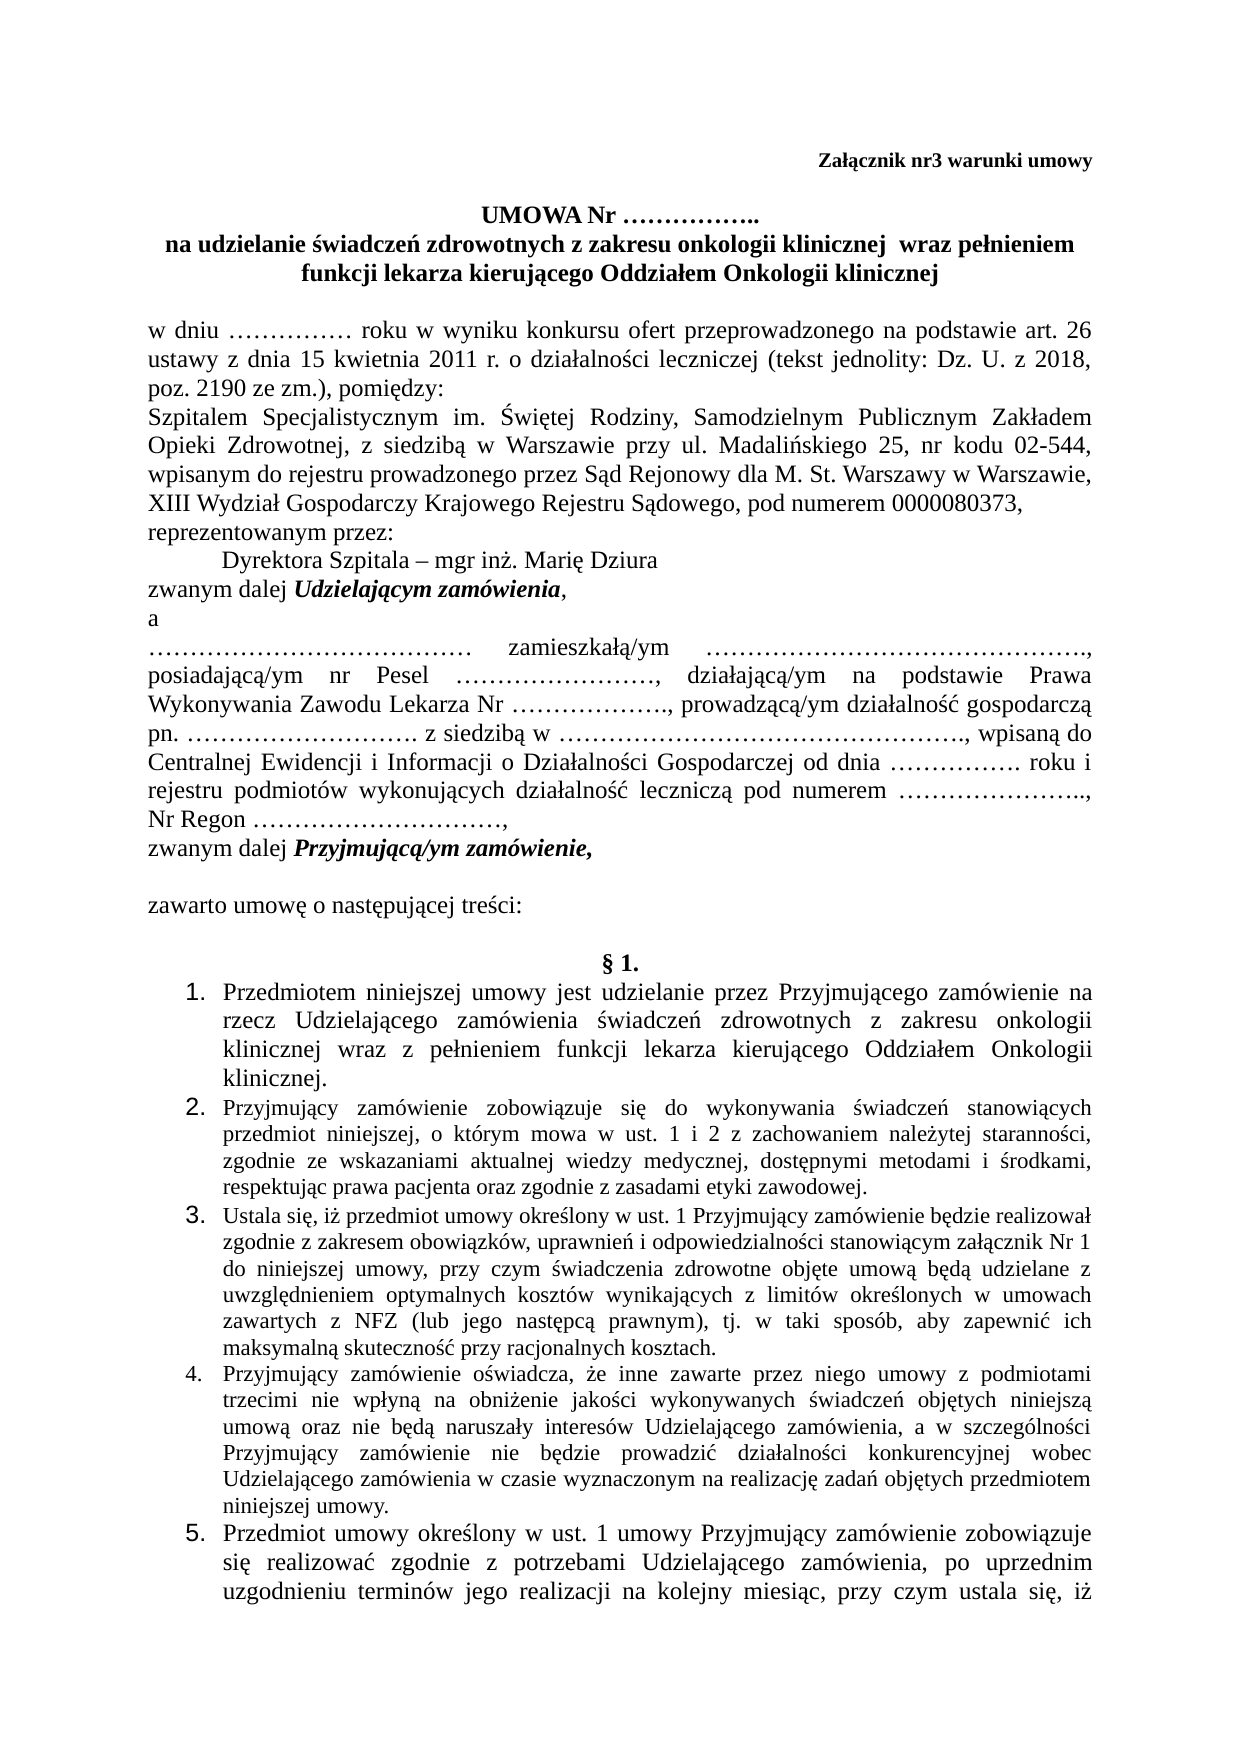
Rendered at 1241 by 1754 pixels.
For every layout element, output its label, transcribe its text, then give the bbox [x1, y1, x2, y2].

text w dniu …………… roku w wyniku konkursu ofert przeprowadzonego na podstawie art. 26 ustawy z dnia 15 kwietnia 2011 r. o działalności leczniczej (tekst jednolity: Dz. U. z 2018, poz. 2190 ze zm.), pomiędzy: [148, 315, 1093, 402]
text na udzielanie świadczeń zdrowotnych z zakresu onkologii klinicznej wraz pełnieniem funkcji lekarza kierującego Oddziałem Onkologii klinicznej [148, 229, 1093, 287]
text Załącznik nr3 warunki umowy [148, 148, 1093, 172]
list Przedmiot umowy określony w ust. 1 umowy Przyjmujący zamówienie zobowiązuje się realizować zgodnie z potrzebami Udzielającego zamówienia, po uprzednim uzgodnieniu terminów jego realizacji na kolejny miesiąc, przy czym ustala się, iż [185, 1518, 1093, 1604]
text zwanym dalej Udzielającym zamówienia, [148, 574, 1093, 603]
list Przyjmujący zamówienie zobowiązuje się do wykonywania świadczeń stanowiących przedmiot niniejszej, o którym mowa w ust. 1 i 2 z zachowaniem należytej staranności, zgodnie ze wskazaniami aktualnej wiedzy medycznej, dostępnymi metodami i środkami, respektując prawa pacjenta oraz zgodnie z zasadami etyki zawodowej. [185, 1092, 1093, 1199]
text zawarto umowę o następującej treści: [148, 890, 1093, 919]
text UMOWA Nr …………….. [148, 200, 1093, 229]
text § 1. [148, 948, 1093, 977]
text Szpitalem Specjalistycznym im. Świętej Rodziny, Samodzielnym Publicznym Zakładem Opieki Zdrowotnej, z siedzibą w Warszawie przy ul. Madalińskiego 25, nr kodu 02-544, wpisanym do rejestru prowadzonego przez Sąd Rejonowy dla M. St. Warszawy w Warszawie, XIII Wydział Gospodarczy Krajowego Rejestru Sądowego, pod numerem 0000080373, [148, 402, 1093, 517]
text reprezentowanym przez: [148, 517, 1093, 545]
text Dyrektora Szpitala – mgr inż. Marię Dziura [148, 545, 1093, 574]
list Ustala się, iż przedmiot umowy określony w ust. 1 Przyjmujący zamówienie będzie realizował zgodnie z zakresem obowiązków, uprawnień i odpowiedzialności stanowiącym załącznik Nr 1 do niniejszej umowy, przy czym świadczenia zdrowotne objęte umową będą udzielane z uwzględnieniem optymalnych kosztów wynikających z limitów określonych w umowach zawartych z NFZ (lub jego następcą prawnym), tj. w taki sposób, aby zapewnić ich maksymalną skuteczność przy racjonalnych kosztach. [185, 1199, 1093, 1360]
text a [148, 603, 1093, 632]
text ………………………………… zamieszkałą/ym ………………………………………., posiadającą/ym nr Pesel ……………………, działającą/ym na podstawie Prawa Wykonywania Zawodu Lekarza Nr ………………., prowadzącą/ym działalność gospodarczą pn. ………………………. z siedzibą w …………………………………………., wpisaną do Centralnej Ewidencji i Informacji o Działalności Gospodarczej od dnia ……………. roku i rejestru podmiotów wykonujących działalność leczniczą pod numerem ………………….., Nr Regon …………………………, [148, 632, 1093, 833]
list Przyjmujący zamówienie oświadcza, że inne zawarte przez niego umowy z podmiotami trzecimi nie wpłyną na obniżenie jakości wykonywanych świadczeń objętych niniejszą umową oraz nie będą naruszały interesów Udzielającego zamówienia, a w szczególności Przyjmujący zamówienie nie będzie prowadzić działalności konkurencyjnej wobec Udzielającego zamówienia w czasie wyznaczonym na realizację zadań objętych przedmiotem niniejszej umowy. [185, 1360, 1093, 1518]
list Przedmiotem niniejszej umowy jest udzielanie przez Przyjmującego zamówienie na rzecz Udzielającego zamówienia świadczeń zdrowotnych z zakresu onkologii klinicznej wraz z pełnieniem funkcji lekarza kierującego Oddziałem Onkologii klinicznej. [185, 977, 1093, 1092]
text zwanym dalej Przyjmującą/ym zamówienie, [148, 833, 1093, 862]
